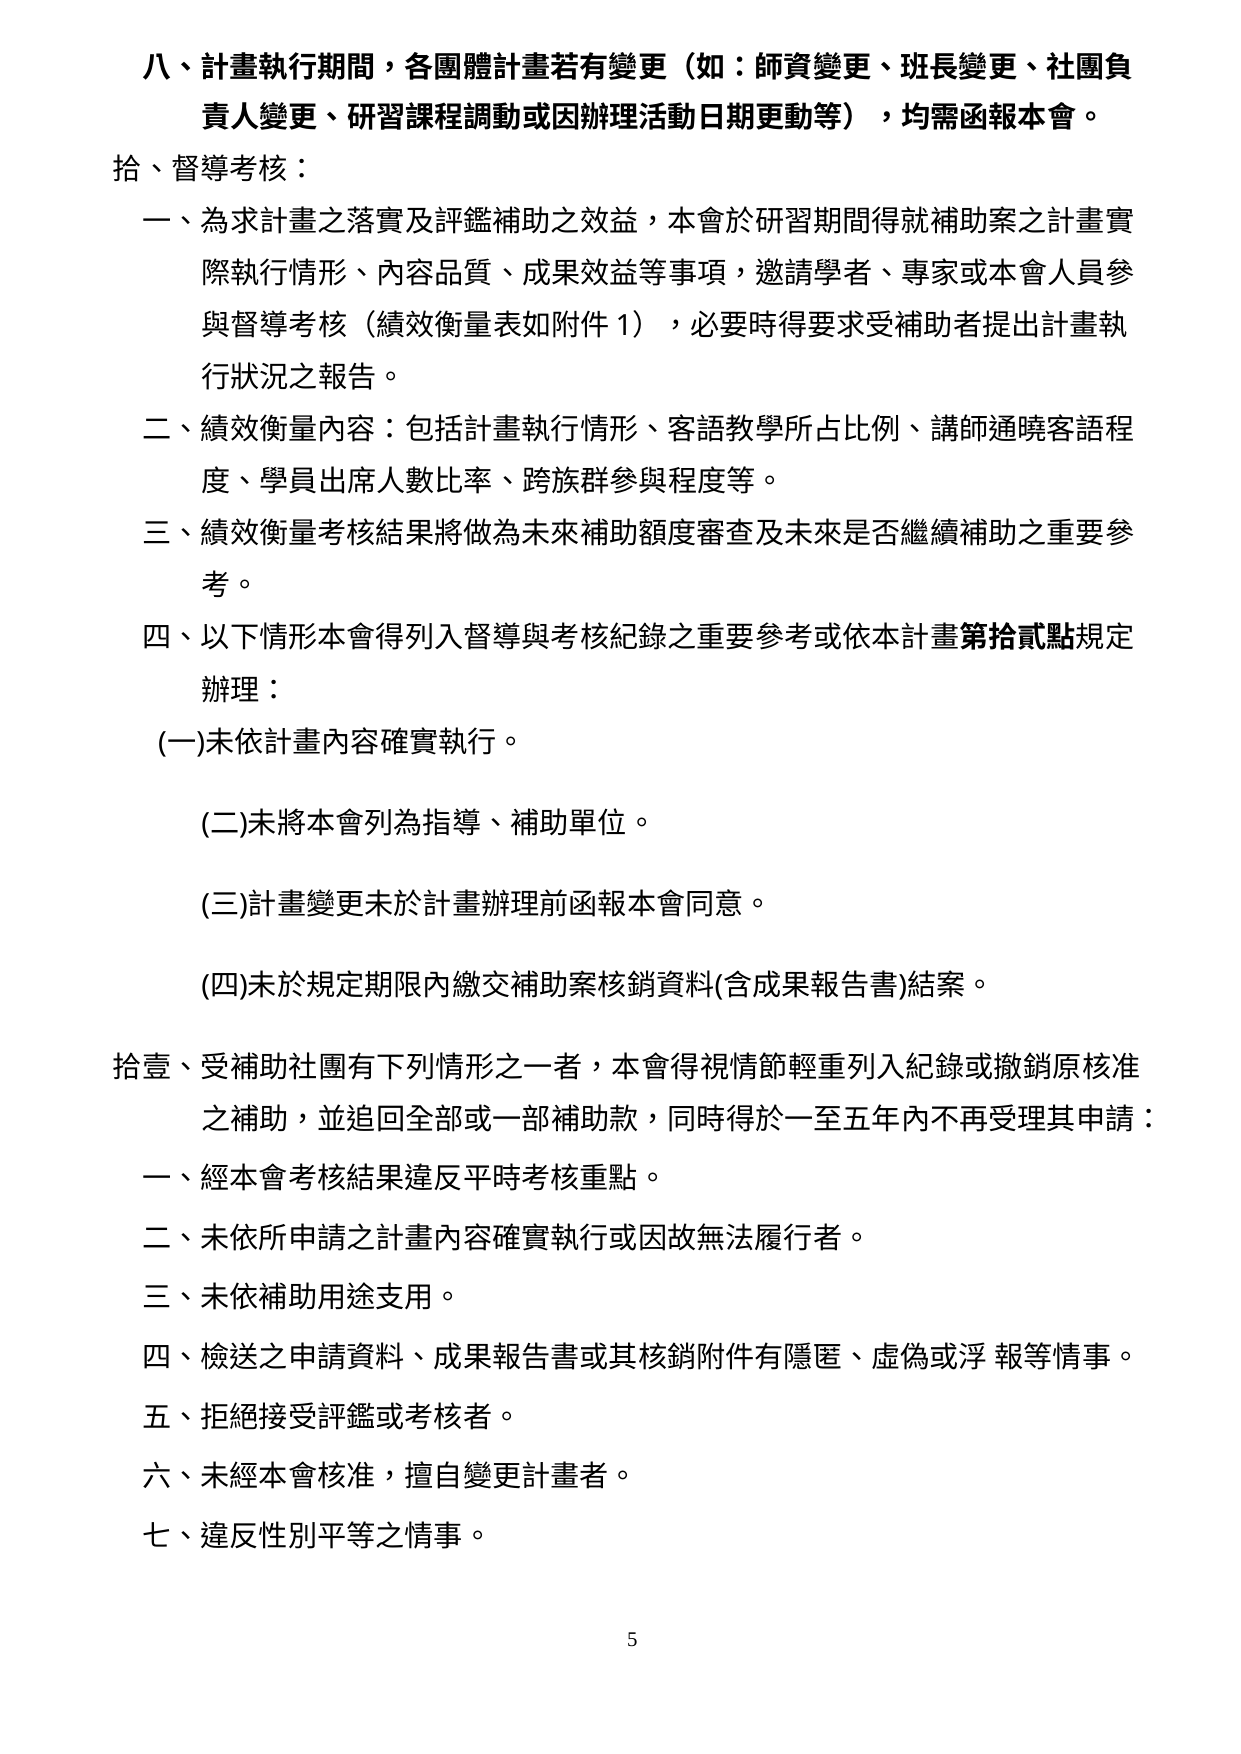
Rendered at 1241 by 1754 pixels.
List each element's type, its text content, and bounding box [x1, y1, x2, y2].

text (四)未於規定期限內繳交補助案核銷資料(含成果報告書)結案。 [201, 954, 1144, 1006]
text (二)未將本會列為指導、補助單位。 [201, 792, 1144, 844]
text 三、未依補助用途支用。 [142, 1266, 1144, 1318]
text (三)計畫變更未於計畫辦理前函報本會同意。 [201, 873, 1144, 925]
text 拾壹、受補助社團有下列情形之一者，本會得視情節輕重列入紀錄或撤銷原核准之補助，並追回全部或一部補助款，同時得於一至五年內不再受理其申請： [112, 1035, 1144, 1139]
text 六、未經本會核准，擅自變更計畫者。 [142, 1445, 1144, 1497]
text 一、經本會考核結果違反平時考核重點。 [142, 1147, 1144, 1199]
text 五、拒絕接受評鑑或考核者。 [142, 1385, 1144, 1437]
text 八、計畫執行期間，各團體計畫若有變更（如：師資變更、班長變更、社團負責人變更、研習課程調動或因辦理活動日期更動等），均需函報本會。 [142, 37, 1144, 137]
text 二、未依所申請之計畫內容確實執行或因故無法履行者。 [142, 1207, 1144, 1259]
text 四、檢送之申請資料、成果報告書或其核銷附件有隱匿、虛偽或浮 報等情事。 [142, 1326, 1144, 1378]
text 二、績效衡量內容：包括計畫執行情形、客語教學所占比例、講師通曉客語程度、學員出席人數比率、跨族群參與程度等。 [142, 398, 1144, 502]
text 三、績效衡量考核結果將做為未來補助額度審查及未來是否繼續補助之重要參考。 [142, 502, 1144, 606]
text 七、違反性別平等之情事。 [142, 1504, 1144, 1557]
text (一)未依計畫內容確實執行。 [112, 710, 1144, 762]
text 拾、督導考核： [113, 137, 1144, 189]
text 四、以下情形本會得列入督導與考核紀錄之重要參考或依本計畫第拾貳點規定辦理： [142, 606, 1144, 710]
text 一、為求計畫之落實及評鑑補助之效益，本會於研習期間得就補助案之計畫實際執行情形、內容品質、成果效益等事項，邀請學者、專家或本會人員參與督導考核（績效衡量表如附件1），必要時得要求受補助者提出計畫執行狀況之報告。 [142, 189, 1144, 398]
